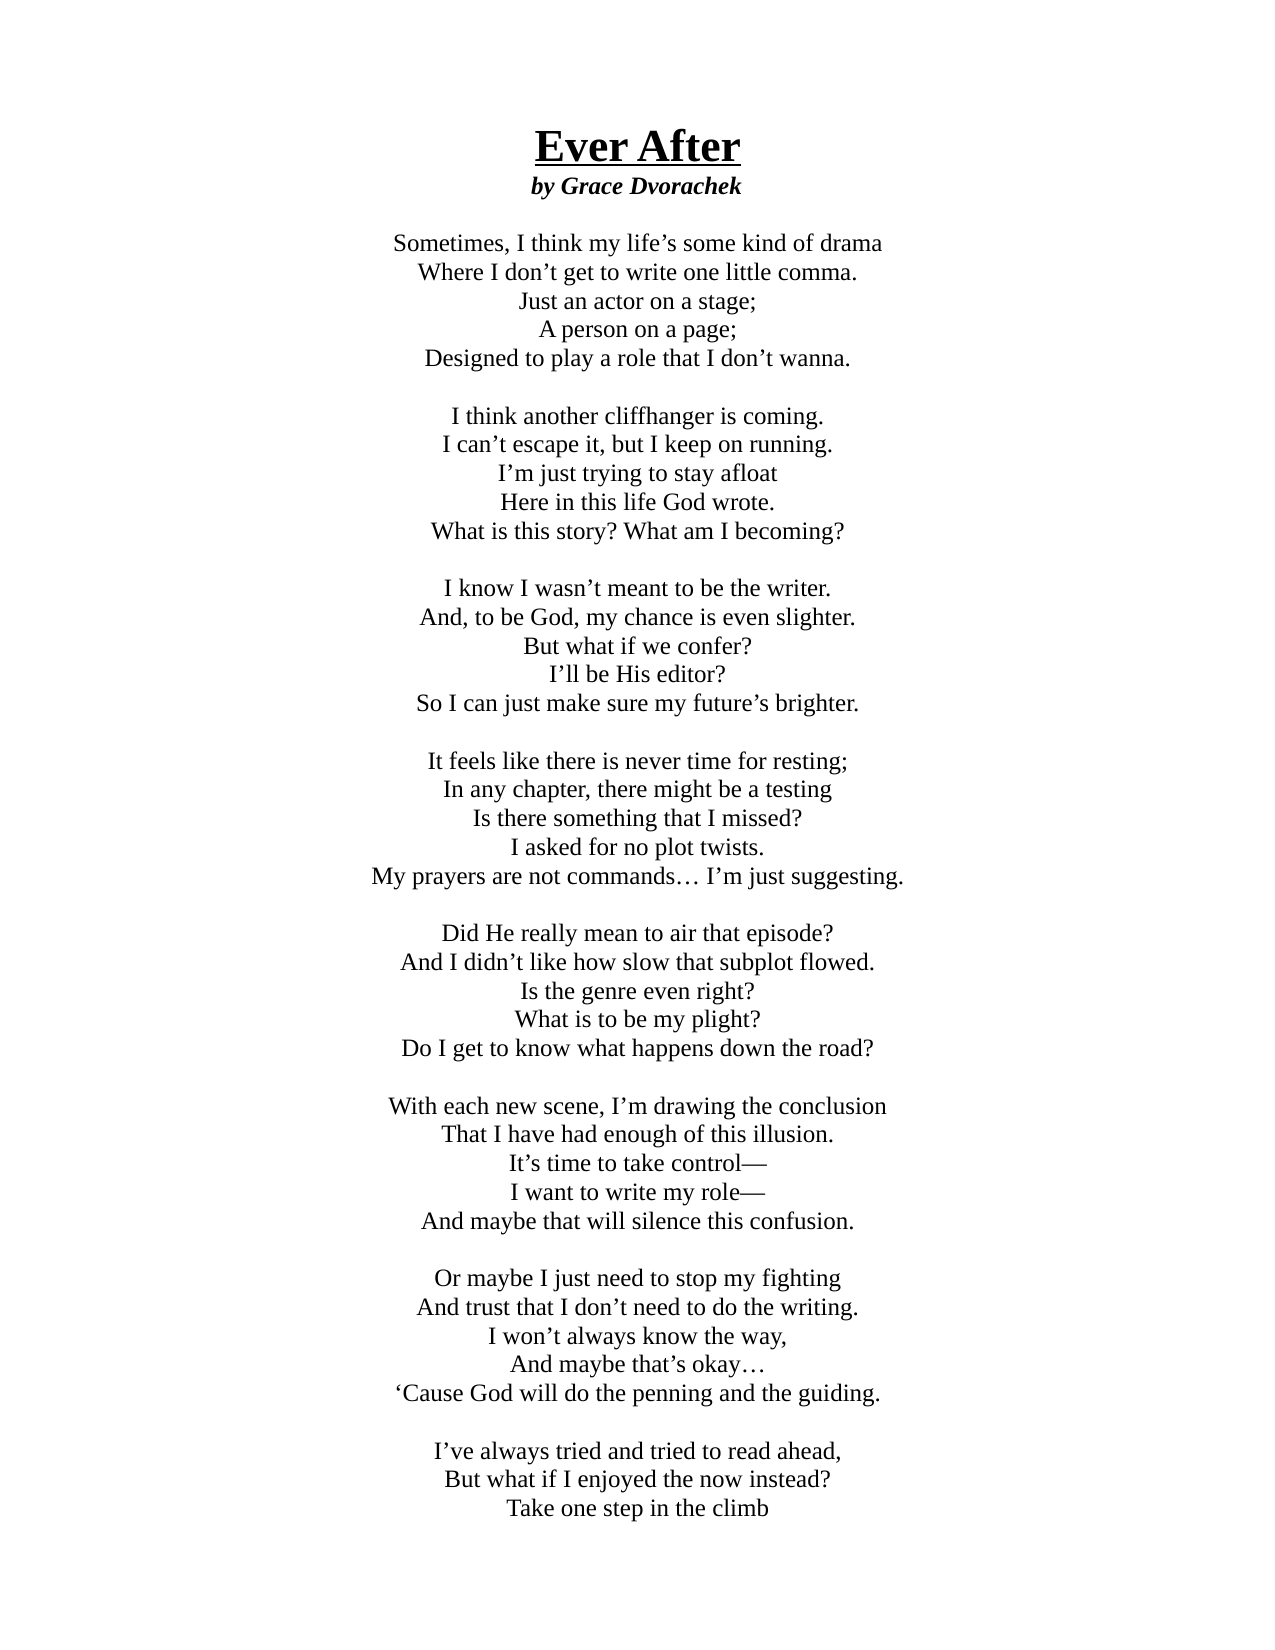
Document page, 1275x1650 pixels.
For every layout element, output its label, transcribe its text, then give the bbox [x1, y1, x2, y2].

text What is to be my plight? [118, 1004, 1157, 1033]
text And, to be God, my chance is even slighter. [118, 602, 1157, 631]
text I’ll be His editor? [118, 659, 1157, 688]
text Here in this life God wrote. [118, 487, 1157, 516]
text I can’t escape it, but I keep on running. [118, 429, 1157, 458]
text It’s time to take control— [118, 1148, 1157, 1177]
text With each new scene, I’m drawing the conclusion [118, 1091, 1157, 1119]
text I’m just trying to stay afloat [118, 458, 1157, 487]
text And maybe that will silence this confusion. [118, 1206, 1157, 1234]
text I’ve always tried and tried to read ahead, [118, 1436, 1157, 1464]
text But what if I enjoyed the now instead? [118, 1464, 1157, 1493]
text Or maybe I just need to stop my fighting [118, 1263, 1157, 1292]
text But what if we confer? [118, 631, 1157, 659]
text I know I wasn’t meant to be the writer. [118, 573, 1157, 602]
text Sometimes, I think my life’s some kind of drama Where I don’t get to write one little comma. Just an actor on a stage; A person on a page; Designed to play a role that I don’t wanna. [118, 228, 1157, 372]
text Did He really mean to air that episode? [118, 918, 1157, 947]
text What is this story? What am I becoming? [118, 516, 1157, 544]
text Take one step in the climb [118, 1493, 1157, 1522]
text Is there something that I missed? [118, 803, 1157, 832]
text So I can just make sure my future’s brighter. [118, 688, 1157, 717]
text And maybe that’s okay… [118, 1349, 1157, 1378]
text Do I get to know what happens down the road? [118, 1033, 1157, 1062]
text It feels like there is never time for resting; [118, 746, 1157, 774]
text Ever After [118, 118, 1157, 171]
text I think another cliffhanger is coming. [118, 401, 1157, 429]
text That I have had enough of this illusion. [118, 1119, 1157, 1148]
text My prayers are not commands… I’m just suggesting. [118, 861, 1157, 889]
text And I didn’t like how slow that subplot flowed. [118, 947, 1157, 976]
text In any chapter, there might be a testing [118, 774, 1157, 803]
text I want to write my role— [118, 1177, 1157, 1206]
text Is the genre even right? [118, 976, 1157, 1004]
text I won’t always know the way, [118, 1321, 1157, 1349]
text And trust that I don’t need to do the writing. [118, 1292, 1157, 1321]
text ‘Cause God will do the penning and the guiding. [118, 1378, 1157, 1407]
text by Grace Dvorachek [118, 171, 1157, 199]
text I asked for no plot twists. [118, 832, 1157, 861]
